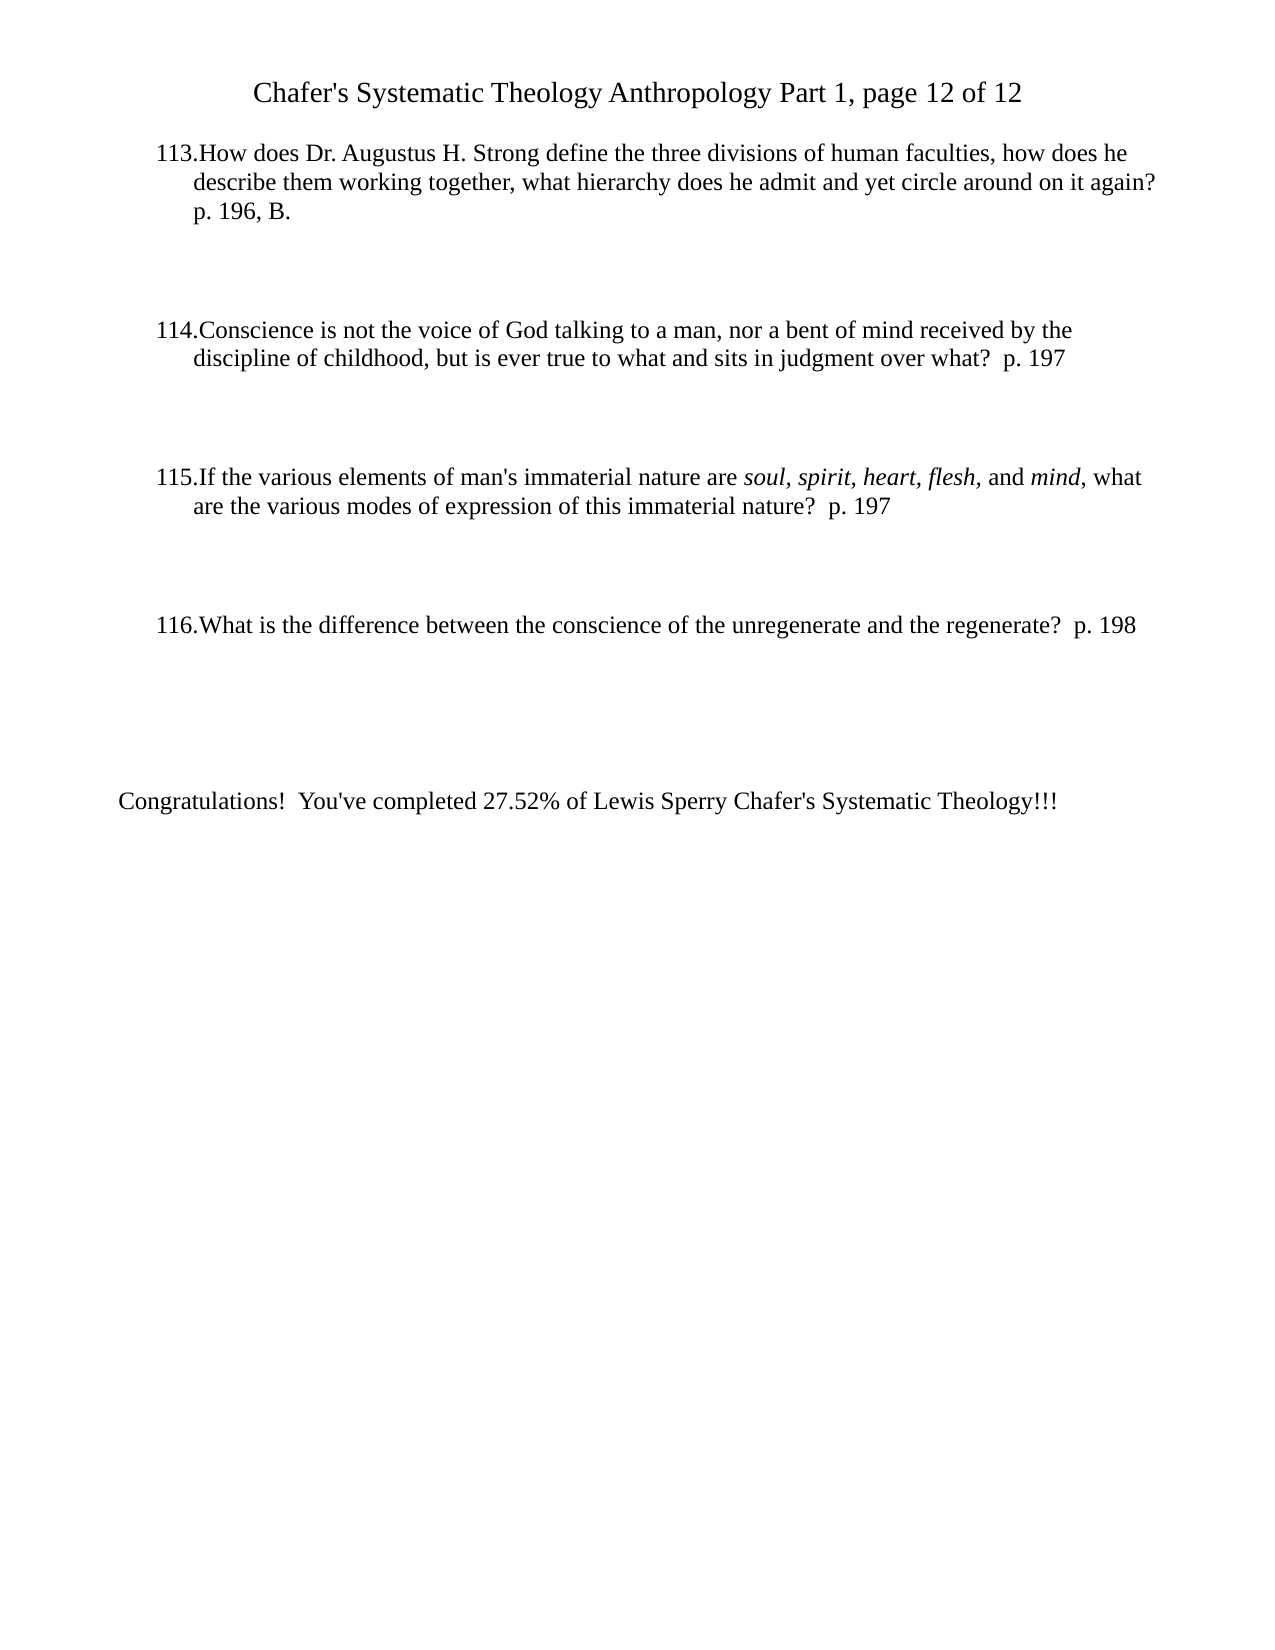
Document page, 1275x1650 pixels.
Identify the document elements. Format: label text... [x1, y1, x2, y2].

list If the various elements of man's immaterial nature are soul, spirit, heart, flesh, and mind, what are the various modes of expression of this immaterial nature? p. 197 [156, 462, 1157, 520]
text Congratulations! You've completed 27.52% of Lewis Sperry Chafer's Systematic Theology!!! [118, 786, 1157, 815]
list What is the difference between the conscience of the unregenerate and the regenerate? p. 198 [156, 610, 1157, 638]
list How does Dr. Augustus H. Strong define the three divisions of human faculties, how does he describe them working together, what hierarchy does he admit and yet circle around on it again? p. 196, B. [156, 138, 1157, 225]
list Conscience is not the voice of God talking to a man, nor a bent of mind received by the discipline of childhood, but is ever true to what and sits in judgment over what? p. 197 [156, 315, 1157, 372]
